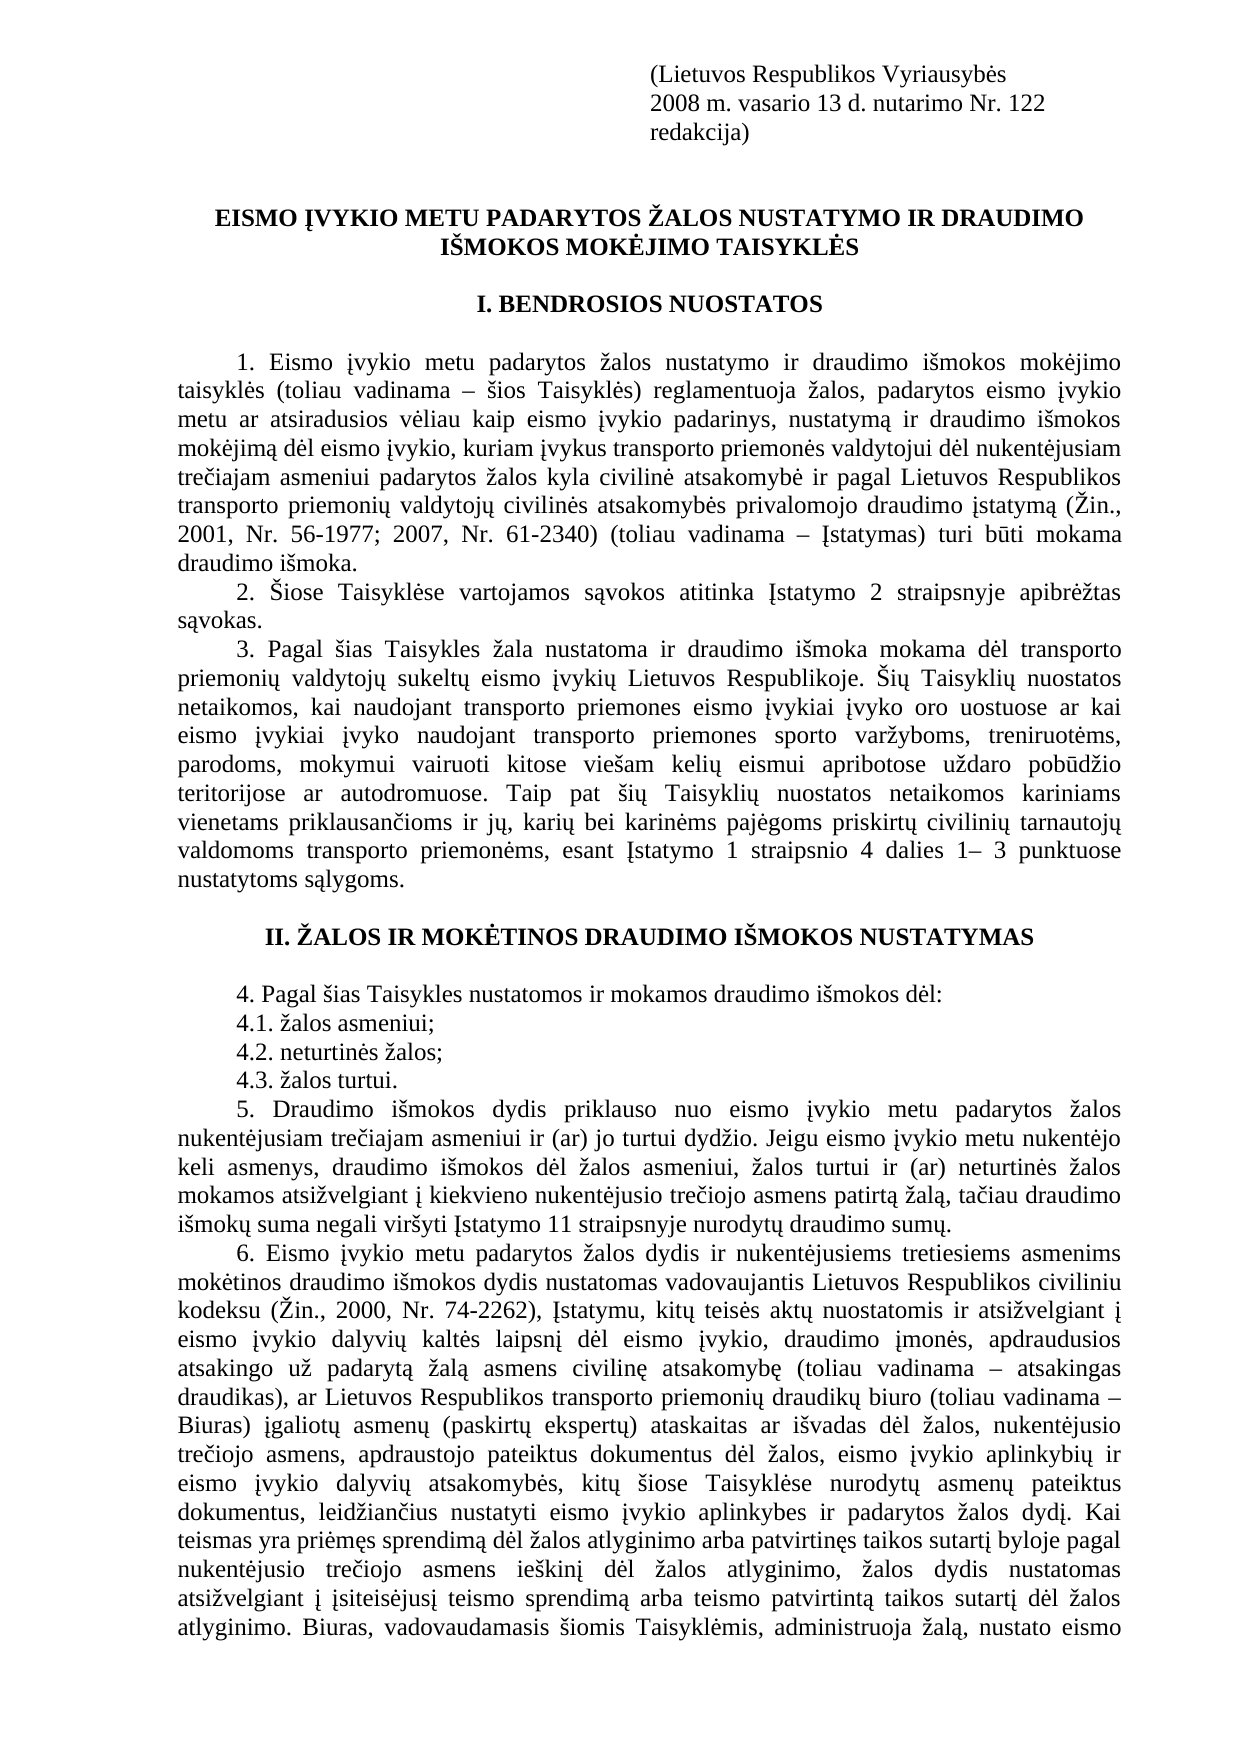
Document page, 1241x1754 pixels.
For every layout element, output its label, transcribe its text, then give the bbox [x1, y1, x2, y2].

text 1. Eismo įvykio metu padarytos žalos nustatymo ir draudimo išmokos mokėjimo taisyklės (toliau vadinama – šios Taisyklės) reglamentuoja žalos, padarytos eismo įvykio metu ar atsiradusios vėliau kaip eismo įvykio padarinys, nustatymą ir draudimo išmokos mokėjimą dėl eismo įvykio, kuriam įvykus transporto priemonės valdytojui dėl nukentėjusiam trečiajam asmeniui padarytos žalos kyla civilinė atsakomybė ir pagal Lietuvos Respublikos transporto priemonių valdytojų civilinės atsakomybės privalomojo draudimo įstatymą (Žin., 2001, Nr. 56-1977; 2007, Nr. 61-2340) (toliau vadinama – Įstatymas) turi būti mokama draudimo išmoka. [177, 347, 1122, 577]
text 2. Šiose Taisyklėse vartojamos sąvokos atitinka Įstatymo 2 straipsnyje apibrėžtas sąvokas. [177, 577, 1122, 634]
text I. bendroSIOS NUOSTATOS [177, 289, 1122, 318]
text 4.1. žalos asmeniui; [177, 1008, 1122, 1037]
text 5. Draudimo išmokos dydis priklauso nuo eismo įvykio metu padarytos žalos nukentėjusiam trečiajam asmeniui ir (ar) jo turtui dydžio. Jeigu eismo įvykio metu nukentėjo keli asmenys, draudimo išmokos dėl žalos asmeniui, žalos turtui ir (ar) neturtinės žalos mokamos atsižvelgiant į kiekvieno nukentėjusio trečiojo asmens patirtą žalą, tačiau draudimo išmokų suma negali viršyti Įstatymo 11 straipsnyje nurodytų draudimo sumų. [177, 1094, 1122, 1238]
text 2008 m. vasario 13 d. nutarimo Nr. 122 [650, 88, 1122, 117]
text 4. Pagal šias Taisykles nustatomos ir mokamos draudimo išmokos dėl: [177, 979, 1122, 1008]
text EISMO ĮVYKIO METU PADARYTOS ŽALOS NUSTATYMO IR DRAUDIMO IŠMOKOS MOKĖJIMO TAISYKLĖS [177, 203, 1122, 260]
text II. ŽALOS IR MOKĖTINOS DRAUDIMO IŠMOKOS NUSTATYMAS [177, 922, 1122, 950]
text 4.2. neturtinės žalos; [177, 1037, 1122, 1065]
text redakcija) [650, 117, 1122, 145]
text (Lietuvos Respublikos Vyriausybės [650, 59, 1122, 88]
text 3. Pagal šias Taisykles žala nustatoma ir draudimo išmoka mokama dėl transporto priemonių valdytojų sukeltų eismo įvykių Lietuvos Respublikoje. Šių Taisyklių nuostatos netaikomos, kai naudojant transporto priemones eismo įvykiai įvyko oro uostuose ar kai eismo įvykiai įvyko naudojant transporto priemones sporto varžyboms, treniruotėms, parodoms, mokymui vairuoti kitose viešam kelių eismui apribotose uždaro pobūdžio teritorijose ar autodromuose. Taip pat šių Taisyklių nuostatos netaikomos kariniams vienetams priklausančioms ir jų, karių bei karinėms pajėgoms priskirtų civilinių tarnautojų valdomoms transporto priemonėms, esant Įstatymo 1 straipsnio 4 dalies 1– 3 punktuose nustatytoms sąlygoms. [177, 634, 1122, 893]
text 4.3. žalos turtui. [177, 1065, 1122, 1094]
text 6. Eismo įvykio metu padarytos žalos dydis ir nukentėjusiems tretiesiems asmenims mokėtinos draudimo išmokos dydis nustatomas vadovaujantis Lietuvos Respublikos civiliniu kodeksu (Žin., 2000, Nr. 74-2262), Įstatymu, kitų teisės aktų nuostatomis ir atsižvelgiant į eismo įvykio dalyvių kaltės laipsnį dėl eismo įvykio, draudimo įmonės, apdraudusios atsakingo už padarytą žalą asmens civilinę atsakomybę (toliau vadinama – atsakingas draudikas), ar Lietuvos Respublikos transporto priemonių draudikų biuro (toliau vadinama – Biuras) įgaliotų asmenų (paskirtų ekspertų) ataskaitas ar išvadas dėl žalos, nukentėjusio trečiojo asmens, apdraustojo pateiktus dokumentus dėl žalos, eismo įvykio aplinkybių ir eismo įvykio dalyvių atsakomybės, kitų šiose Taisyklėse nurodytų asmenų pateiktus dokumentus, leidžiančius nustatyti eismo įvykio aplinkybes ir padarytos žalos dydį. Kai teismas yra priėmęs sprendimą dėl žalos atlyginimo arba patvirtinęs taikos sutartį byloje pagal nukentėjusio trečiojo asmens ieškinį dėl žalos atlyginimo, žalos dydis nustatomas atsižvelgiant į įsiteisėjusį teismo sprendimą arba teismo patvirtintą taikos sutartį dėl žalos atlyginimo. Biuras, vadovaudamasis šiomis Taisyklėmis, administruoja žalą, nustato eismo [177, 1238, 1122, 1640]
